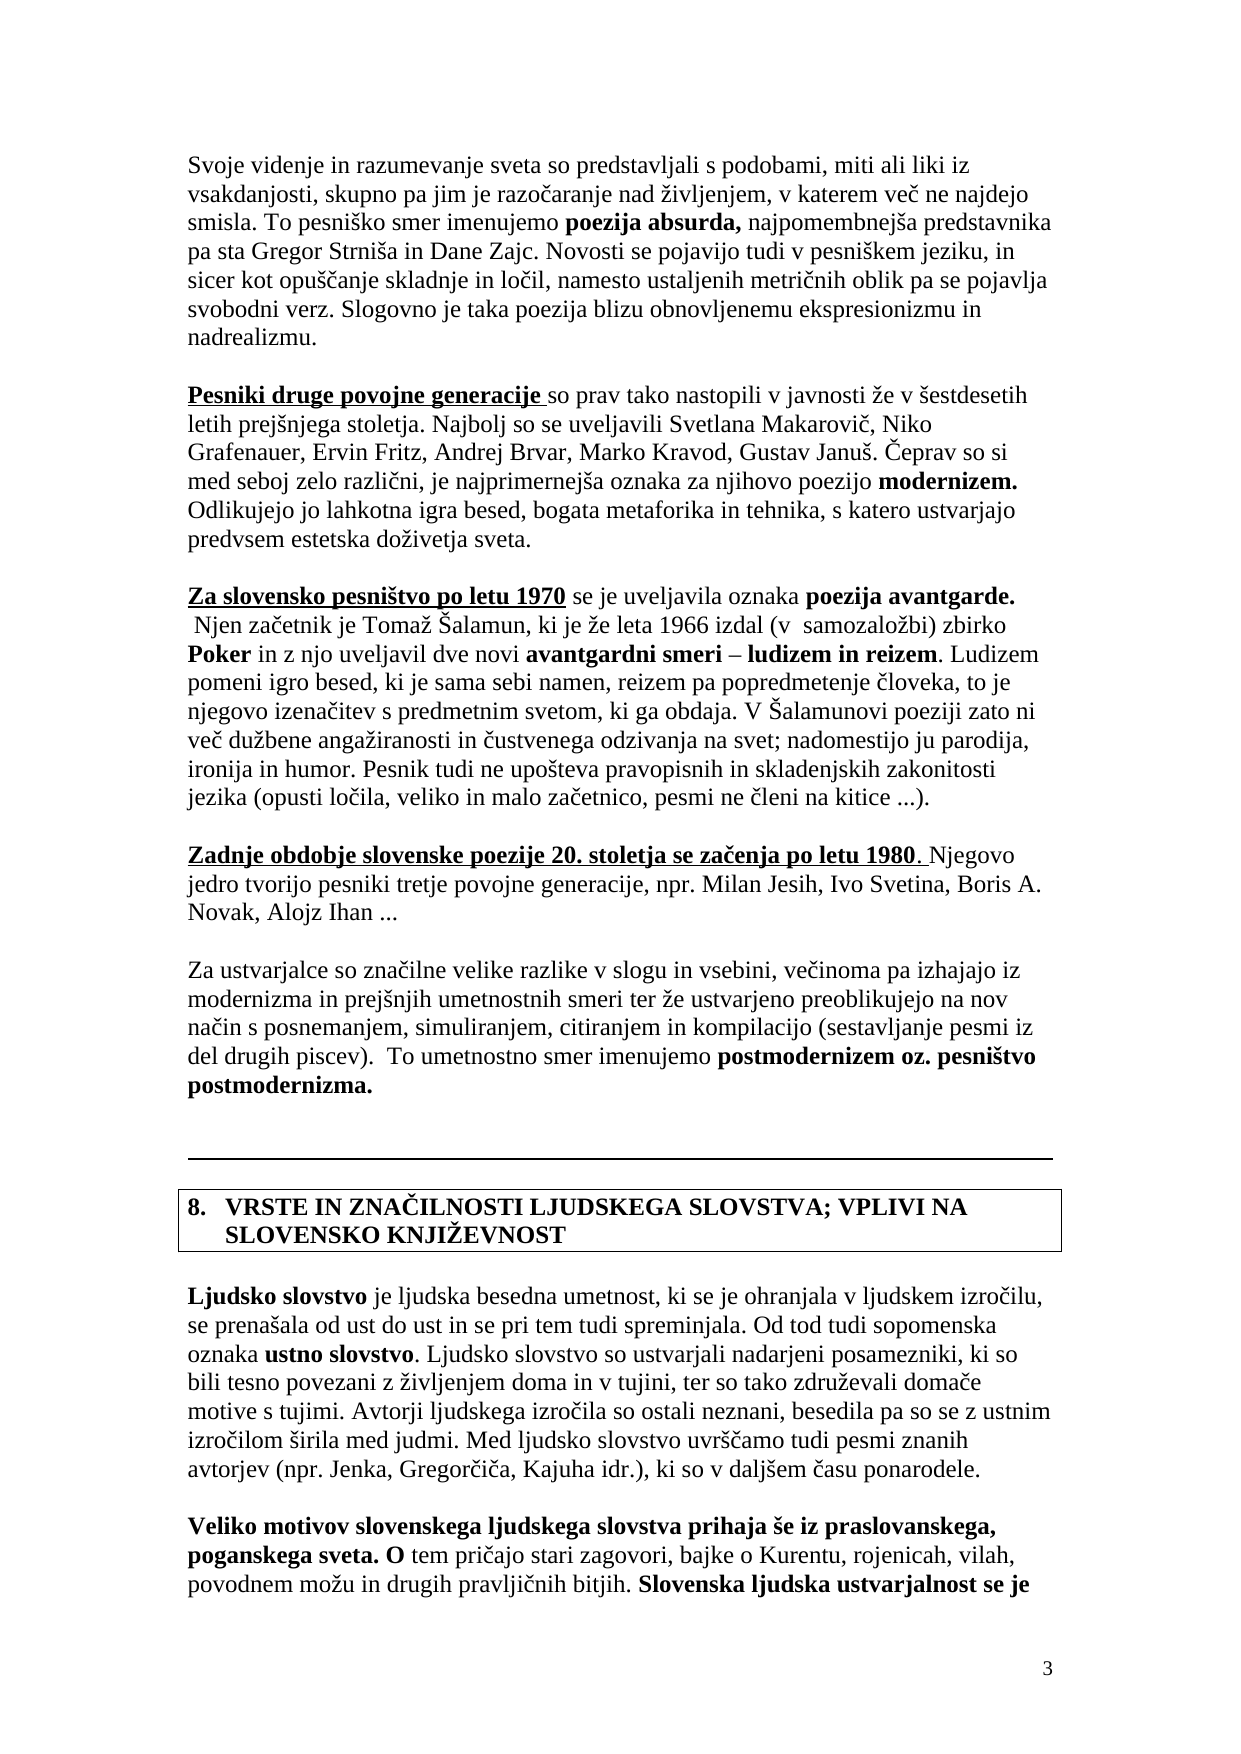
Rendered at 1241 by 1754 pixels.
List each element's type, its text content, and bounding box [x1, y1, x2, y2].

text Za ustvarjalce so značilne velike razlike v slogu in vsebini, večinoma pa izhajajo iz modernizma in prejšnjih umetnostnih smeri ter že ustvarjeno preoblikujejo na nov način s posnemanjem, simuliranjem, citiranjem in kompilacijo (sestavljanje pesmi iz del drugih piscev). To umetnostno smer imenujemo postmodernizem oz. pesništvo postmodernizma. [187, 955, 1053, 1099]
text Ljudsko slovstvo je ljudska besedna umetnost, ki se je ohranjala v ljudskem izročilu, se prenašala od ust do ust in se pri tem tudi spreminjala. Od tod tudi sopomenska oznaka ustno slovstvo. Ljudsko slovstvo so ustvarjali nadarjeni posamezniki, ki so bili tesno povezani z življenjem doma in v tujini, ter so tako združevali domače motive s tujimi. Avtorji ljudskega izročila so ostali neznani, besedila pa so se z ustnim izročilom širila med judmi. Med ljudsko slovstvo uvrščamo tudi pesmi znanih avtorjev (npr. Jenka, Gregorčiča, Kajuha idr.), ki so v daljšem času ponarodele. [187, 1281, 1053, 1482]
list VRSTE IN ZNAČILNOSTI LJUDSKEGA SLOVSTVA; VPLIVI NA SLOVENSKO KNJIŽEVNOST [179, 1190, 1061, 1251]
text Za slovensko pesništvo po letu 1970 se je uveljavila oznaka poezija avantgarde. [187, 581, 1053, 610]
text Njen začetnik je Tomaž Šalamun, ki je že leta 1966 izdal (v samozaložbi) zbirko Poker in z njo uveljavil dve novi avantgardni smeri – ludizem in reizem. Ludizem pomeni igro besed, ki je sama sebi namen, reizem pa popredmetenje človeka, to je njegovo izenačitev s predmetnim svetom, ki ga obdaja. V Šalamunovi poeziji zato ni več dužbene angažiranosti in čustvenega odzivanja na svet; nadomestijo ju parodija, ironija in humor. Pesnik tudi ne upošteva pravopisnih in skladenjskih zakonitosti jezika (opusti ločila, veliko in malo začetnico, pesmi ne členi na kitice ...). [187, 610, 1053, 811]
text Veliko motivov slovenskega ljudskega slovstva prihaja še iz praslovanskega, poganskega sveta. O tem pričajo stari zagovori, bajke o Kurentu, rojenicah, vilah, povodnem možu in drugih pravljičnih bitjih. Slovenska ljudska ustvarjalnost se je [187, 1511, 1053, 1597]
text Zadnje obdobje slovenske poezije 20. stoletja se začenja po letu 1980. Njegovo jedro tvorijo pesniki tretje povojne generacije, npr. Milan Jesih, Ivo Svetina, Boris A. Novak, Alojz Ihan ... [187, 840, 1053, 926]
text Svoje videnje in razumevanje sveta so predstavljali s podobami, miti ali liki iz vsakdanjosti, skupno pa jim je razočaranje nad življenjem, v katerem več ne najdejo smisla. To pesniško smer imenujemo poezija absurda, najpomembnejša predstavnika pa sta Gregor Strniša in Dane Zajc. Novosti se pojavijo tudi v pesniškem jeziku, in sicer kot opuščanje skladnje in ločil, namesto ustaljenih metričnih oblik pa se pojavlja svobodni verz. Slogovno je taka poezija blizu obnovljenemu ekspresionizmu in nadrealizmu. [187, 150, 1053, 351]
text Pesniki druge povojne generacije so prav tako nastopili v javnosti že v šestdesetih letih prejšnjega stoletja. Najbolj so se uveljavili Svetlana Makarovič, Niko Grafenauer, Ervin Fritz, Andrej Brvar, Marko Kravod, Gustav Januš. Čeprav so si med seboj zelo različni, je najprimernejša oznaka za njihovo poezijo modernizem. Odlikujejo jo lahkotna igra besed, bogata metaforika in tehnika, s katero ustvarjajo predvsem estetska doživetja sveta. [187, 380, 1053, 552]
